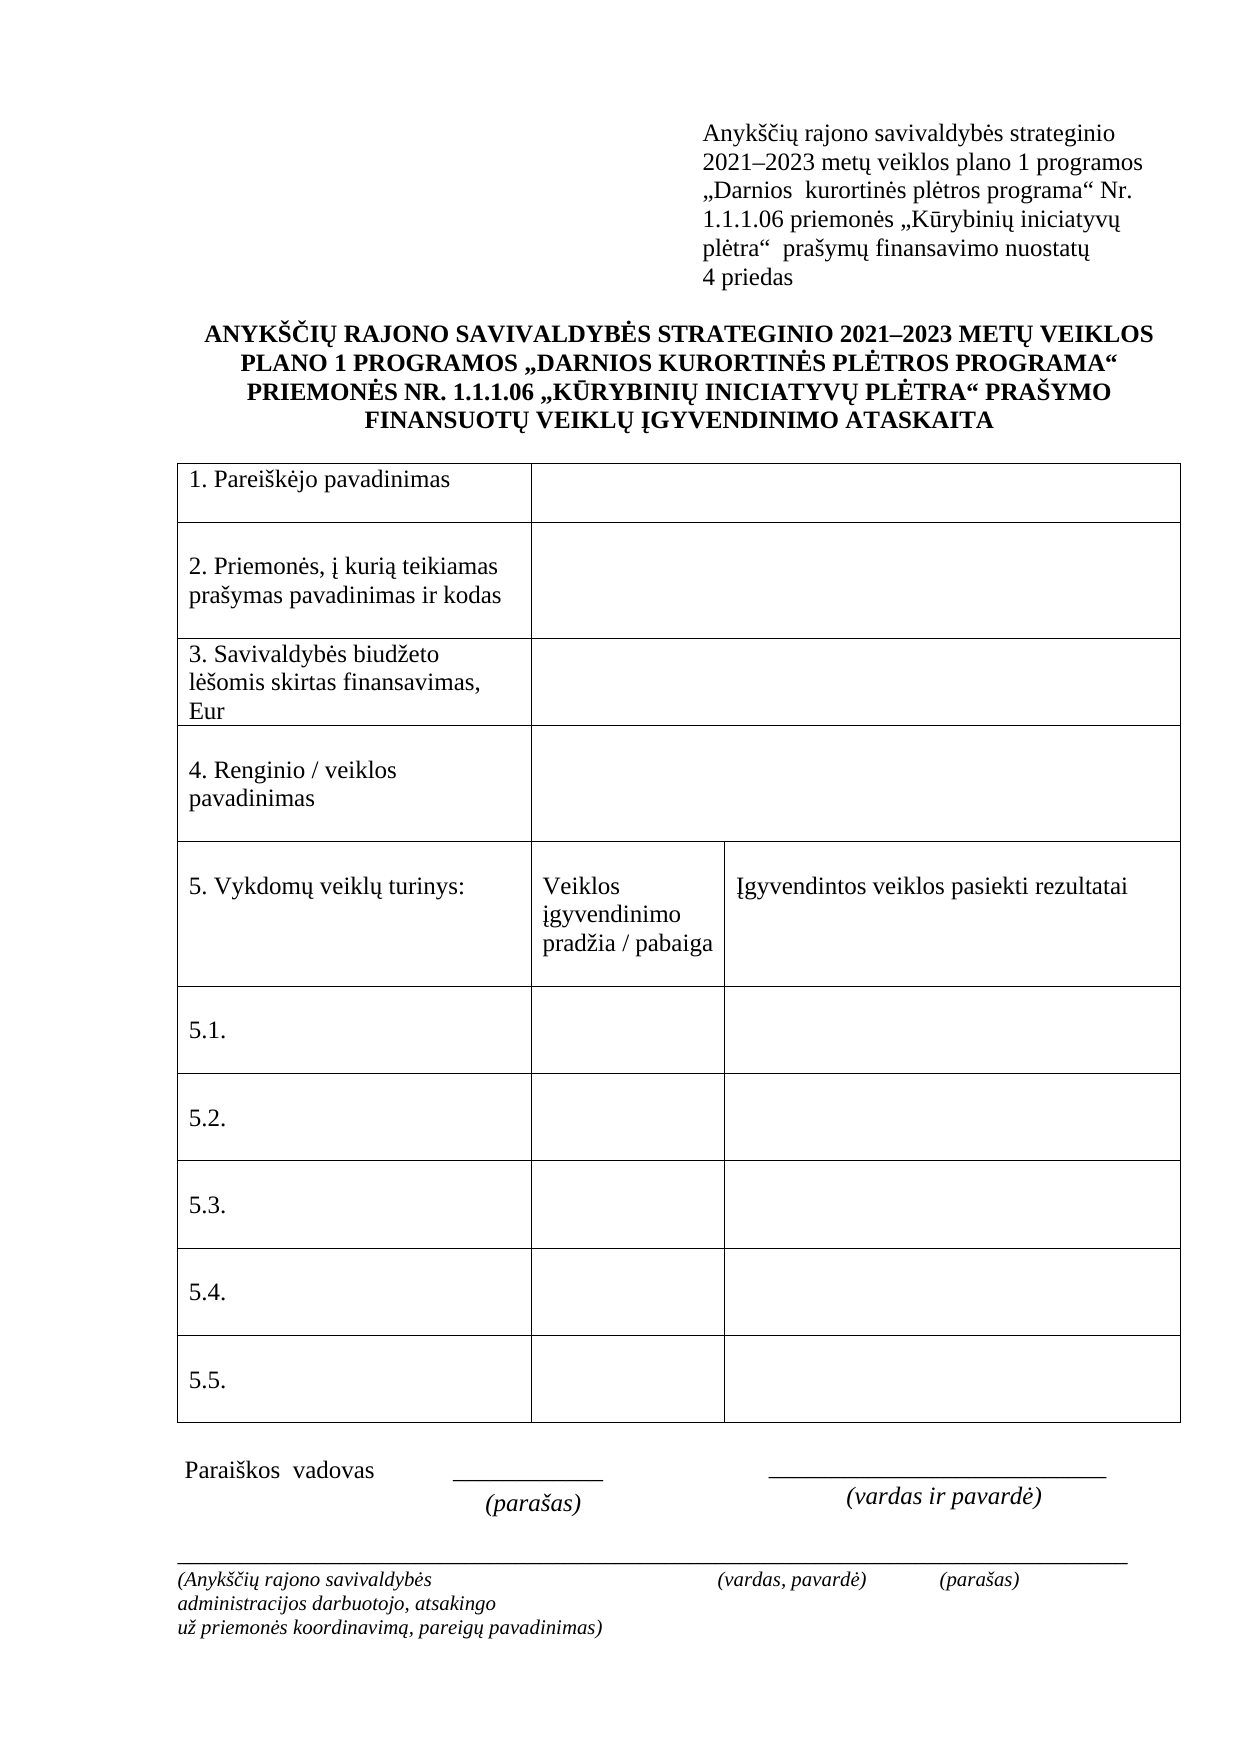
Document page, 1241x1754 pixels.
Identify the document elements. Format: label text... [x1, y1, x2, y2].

table_cell Įgyvendintos veiklos pasiekti rezultatai [725, 842, 1180, 986]
text plėtra“ prašymų finansavimo nuostatų [702, 233, 1181, 262]
table_cell [725, 1336, 1180, 1422]
table_header 1. Pareiškėjo pavadinimas [178, 464, 531, 522]
table_cell [173, 1488, 442, 1538]
table_cell [532, 1249, 724, 1335]
table_cell [532, 1161, 724, 1248]
table_cell Veiklos įgyvendinimo pradžia / pabaiga [532, 842, 724, 986]
table_cell [725, 1161, 1180, 1248]
table_header [614, 1452, 730, 1538]
table_header ____________ [442, 1452, 614, 1488]
table_cell 5.1. [178, 987, 531, 1073]
table_cell [725, 1074, 1180, 1160]
table_cell [532, 523, 1180, 638]
table_cell [725, 1249, 1180, 1335]
table_cell [730, 1488, 757, 1538]
table_cell 2. Priemonės, į kurią teikiamas prašymas pavadinimas ir kodas [178, 523, 531, 638]
text (Anykščių rajono savivaldybės (vardas, pavardė) (parašas) [177, 1567, 1181, 1591]
table_header ___________________________ (vardas ir pavardė) [757, 1452, 1204, 1538]
table_cell 5. Vykdomų veiklų turinys: [178, 842, 531, 986]
table_cell [532, 1074, 724, 1160]
text ____________________________________________________________________________ [177, 1538, 1181, 1567]
table_cell (parašas) [442, 1488, 614, 1538]
text administracijos darbuotojo, atsakingo [177, 1591, 1181, 1615]
table_cell 5.5. [178, 1336, 531, 1422]
text už priemonės koordinavimą, pareigų pavadinimas) [177, 1615, 1181, 1639]
table_cell 3. Savivaldybės biudžeto lėšomis skirtas finansavimas, Eur [178, 639, 531, 725]
table_header Paraiškos vadovas [173, 1452, 442, 1488]
table_cell 5.4. [178, 1249, 531, 1335]
text 4 priedas [702, 262, 1181, 291]
text „Darnios kurortinės plėtros programa“ Nr. [702, 176, 1181, 204]
table_cell 5.2. [178, 1074, 531, 1160]
table_cell 4. Renginio / veiklos pavadinimas [178, 726, 531, 841]
table_cell [532, 987, 724, 1073]
table_cell [532, 639, 1180, 725]
text ANYKŠČIŲ RAJONO SAVIVALDYBĖS STRATEGINIO 2021–2023 METŲ VEIKLOS PLANO 1 PROGRAMOS „DARNIOS KURORTINĖS PLĖTROS PROGRAMA“ PRIEMONĖS NR. 1.1.1.06 „KŪRYBINIŲ INICIATYVŲ PLĖTRA“ PRAŠYMO FINANSUOTŲ VEIKLŲ ĮGYVENDINIMO ATASKAITA [177, 319, 1181, 434]
table_cell 5.3. [178, 1161, 531, 1248]
text 2021–2023 metų veiklos plano 1 programos [702, 147, 1181, 176]
text Anykščių rajono savivaldybės strateginio [702, 118, 1181, 147]
table_header [730, 1452, 757, 1488]
table_header [532, 464, 1180, 522]
table_cell [725, 987, 1180, 1073]
table_cell [532, 726, 1180, 841]
text 1.1.1.06 priemonės „Kūrybinių iniciatyvų [702, 204, 1181, 233]
table_cell [532, 1336, 724, 1422]
